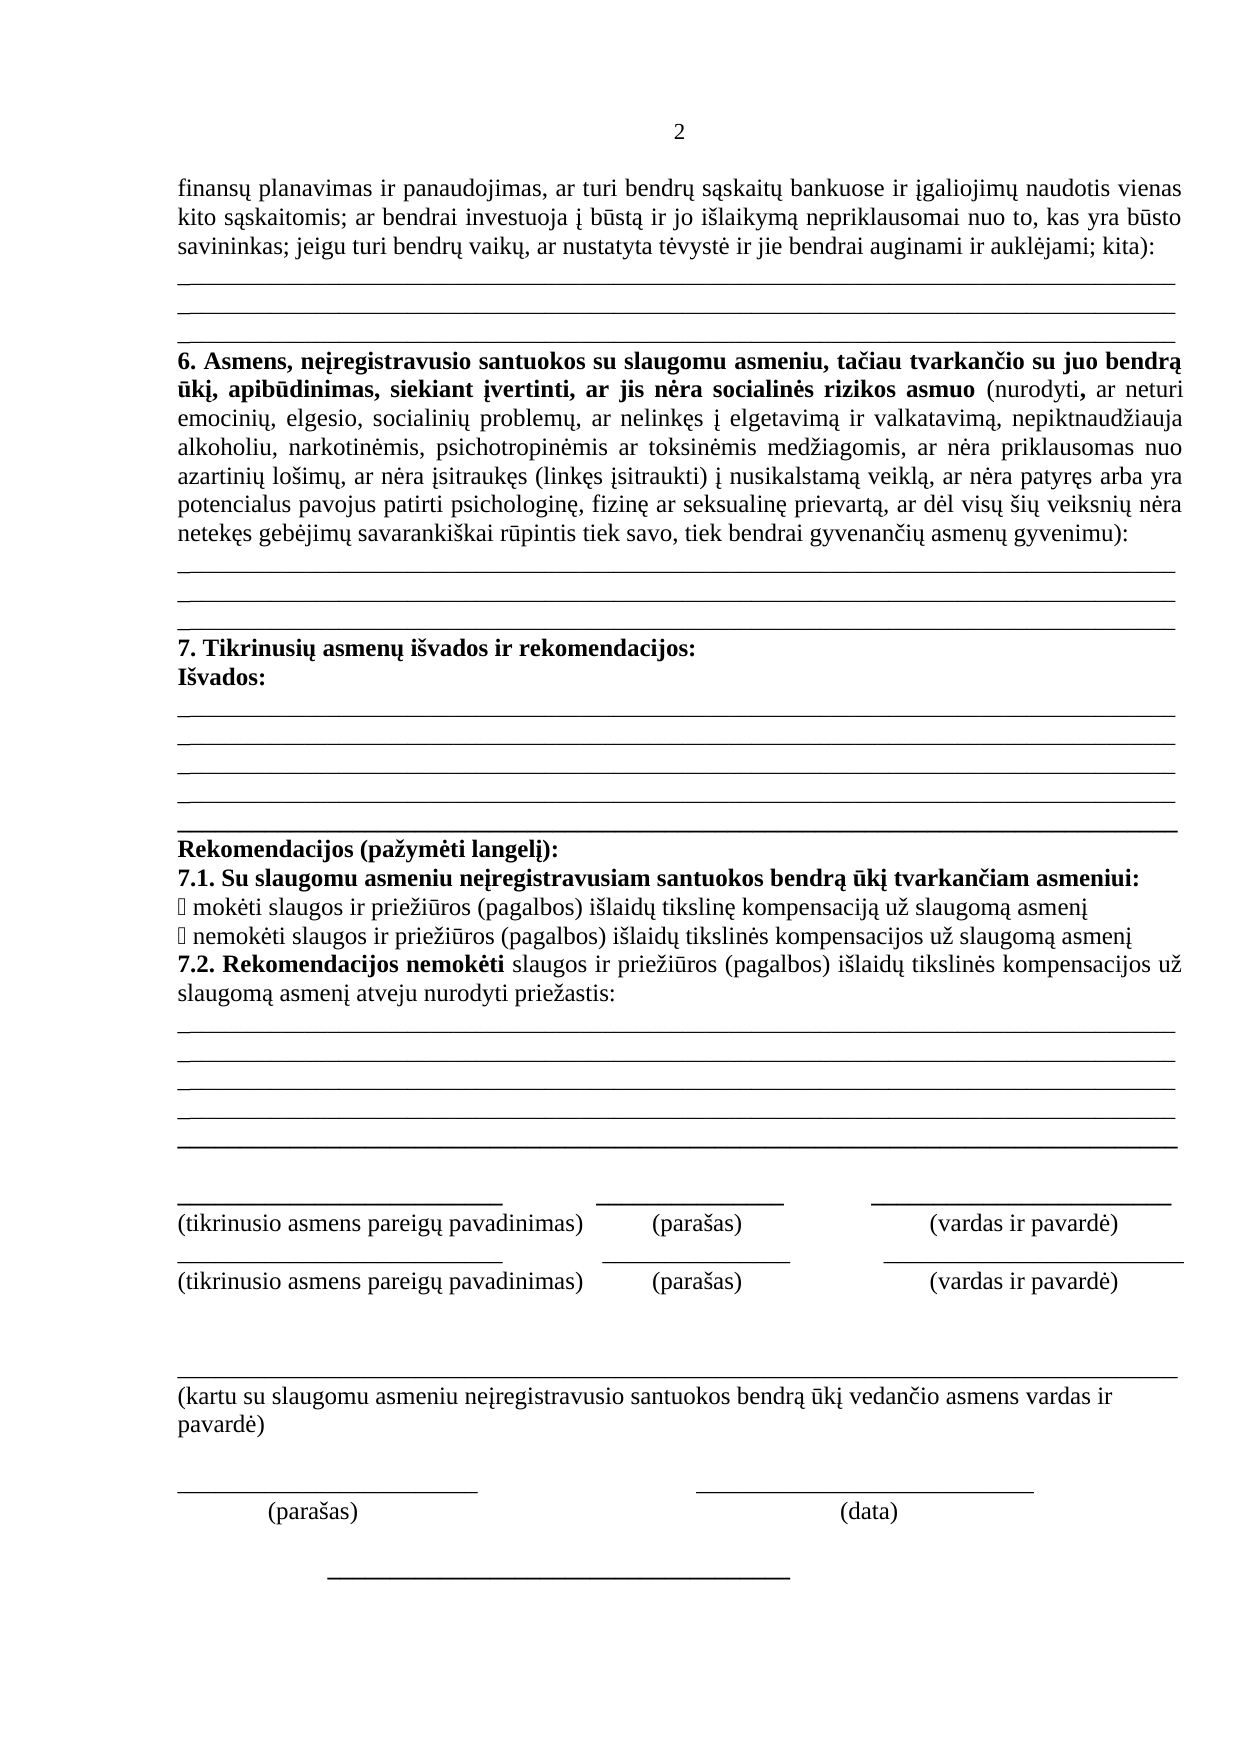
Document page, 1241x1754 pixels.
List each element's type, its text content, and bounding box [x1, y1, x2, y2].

text 7.2. Rekomendacijos nemokėti slaugos ir priežiūros (pagalbos) išlaidų tikslinės kompensacijos už slaugomą asmenį atveju nurodyti priežastis: [177, 949, 1183, 1007]
text Išvados: [177, 662, 1183, 691]
text Rekomendacijos (pažymėti langelį): [177, 834, 1183, 863]
text  nemokėti slaugos ir priežiūros (pagalbos) išlaidų tikslinės kompensacijos už slaugomą asmenį [177, 921, 1183, 949]
text 7. Tikrinusių asmenų išvados ir rekomendacijos: [177, 633, 1183, 662]
text (kartu su slaugomu asmeniu neįregistravusio santuokos bendrą ūkį vedančio asmens vardas ir pavardė) [177, 1381, 1183, 1438]
text ________________________________________________________________________________ [177, 1122, 1183, 1151]
text _______________________________________________________________________________________ [177, 317, 1183, 346]
text _______________________________________________________________________________________ [177, 259, 1183, 288]
text __________________________ _______________ ________________________ [177, 1237, 1183, 1266]
text  mokėti slaugos ir priežiūros (pagalbos) išlaidų tikslinę kompensaciją už slaugomą asmenį [177, 892, 1183, 921]
text _____________________________________ [177, 1553, 1183, 1582]
text ________________________ ___________________________ [177, 1467, 1183, 1496]
text _______________________________________________________________________________________ [177, 777, 1183, 806]
text _______________________________________________________________________________________ [177, 719, 1183, 748]
text (tikrinusio asmens pareigų pavadinimas) (parašas) (vardas ir pavardė) [177, 1208, 1183, 1237]
text ________________________________________________________________________________ [177, 806, 1183, 834]
text _______________________________________________________________________________________ [177, 1007, 1183, 1036]
text _______________________________________________________________________________________ [177, 691, 1183, 719]
text _______________________________________________________________________________________ [177, 748, 1183, 777]
text 6. Asmens, neįregistravusio santuokos su slaugomu asmeniu, tačiau tvarkančio su juo bendrą ūkį, apibūdinimas, siekiant įvertinti, ar jis nėra socialinės rizikos asmuo (nurodyti, ar neturi emocinių, elgesio, socialinių problemų, ar nelinkęs į elgetavimą ir valkatavimą, nepiktnaudžiauja alkoholiu, narkotinėmis, psichotropinėmis ar toksinėmis medžiagomis, ar nėra priklausomas nuo azartinių lošimų, ar nėra įsitraukęs (linkęs įsitraukti) į nusikalstamą veiklą, ar nėra patyręs arba yra potencialus pavojus patirti psichologinę, fizinę ar seksualinę prievartą, ar dėl visų šių veiksnių nėra netekęs gebėjimų savarankiškai rūpintis tiek savo, tiek bendrai gyvenančių asmenų gyvenimu): [177, 346, 1183, 547]
text _______________________________________________________________________________________ [177, 1036, 1183, 1064]
text _______________________________________________________________________________________ [177, 576, 1183, 604]
text __________________________ _______________ ________________________ [177, 1179, 1183, 1208]
text finansų planavimas ir panaudojimas, ar turi bendrų sąskaitų bankuose ir įgaliojimų naudotis vienas kito sąskaitomis; ar bendrai investuoja į būstą ir jo išlaikymą nepriklausomai nuo to, kas yra būsto savininkas; jeigu turi bendrų vaikų, ar nustatyta tėvystė ir jie bendrai auginami ir auklėjami; kita): [177, 173, 1183, 259]
text _______________________________________________________________________________________ [177, 1093, 1183, 1122]
text _______________________________________________________________________________________ [177, 604, 1183, 633]
text (tikrinusio asmens pareigų pavadinimas) (parašas) (vardas ir pavardė) [177, 1266, 1183, 1294]
text _______________________________________________________________________________________ [177, 288, 1183, 317]
text _______________________________________________________________________________________ [177, 1064, 1183, 1093]
text _______________________________________________________________________________________ [177, 547, 1183, 576]
text ________________________________________________________________________________ [177, 1352, 1183, 1381]
text (parašas) (data) [177, 1496, 1183, 1524]
text 7.1. Su slaugomu asmeniu neįregistravusiam santuokos bendrą ūkį tvarkančiam asmeniui: [177, 863, 1183, 892]
